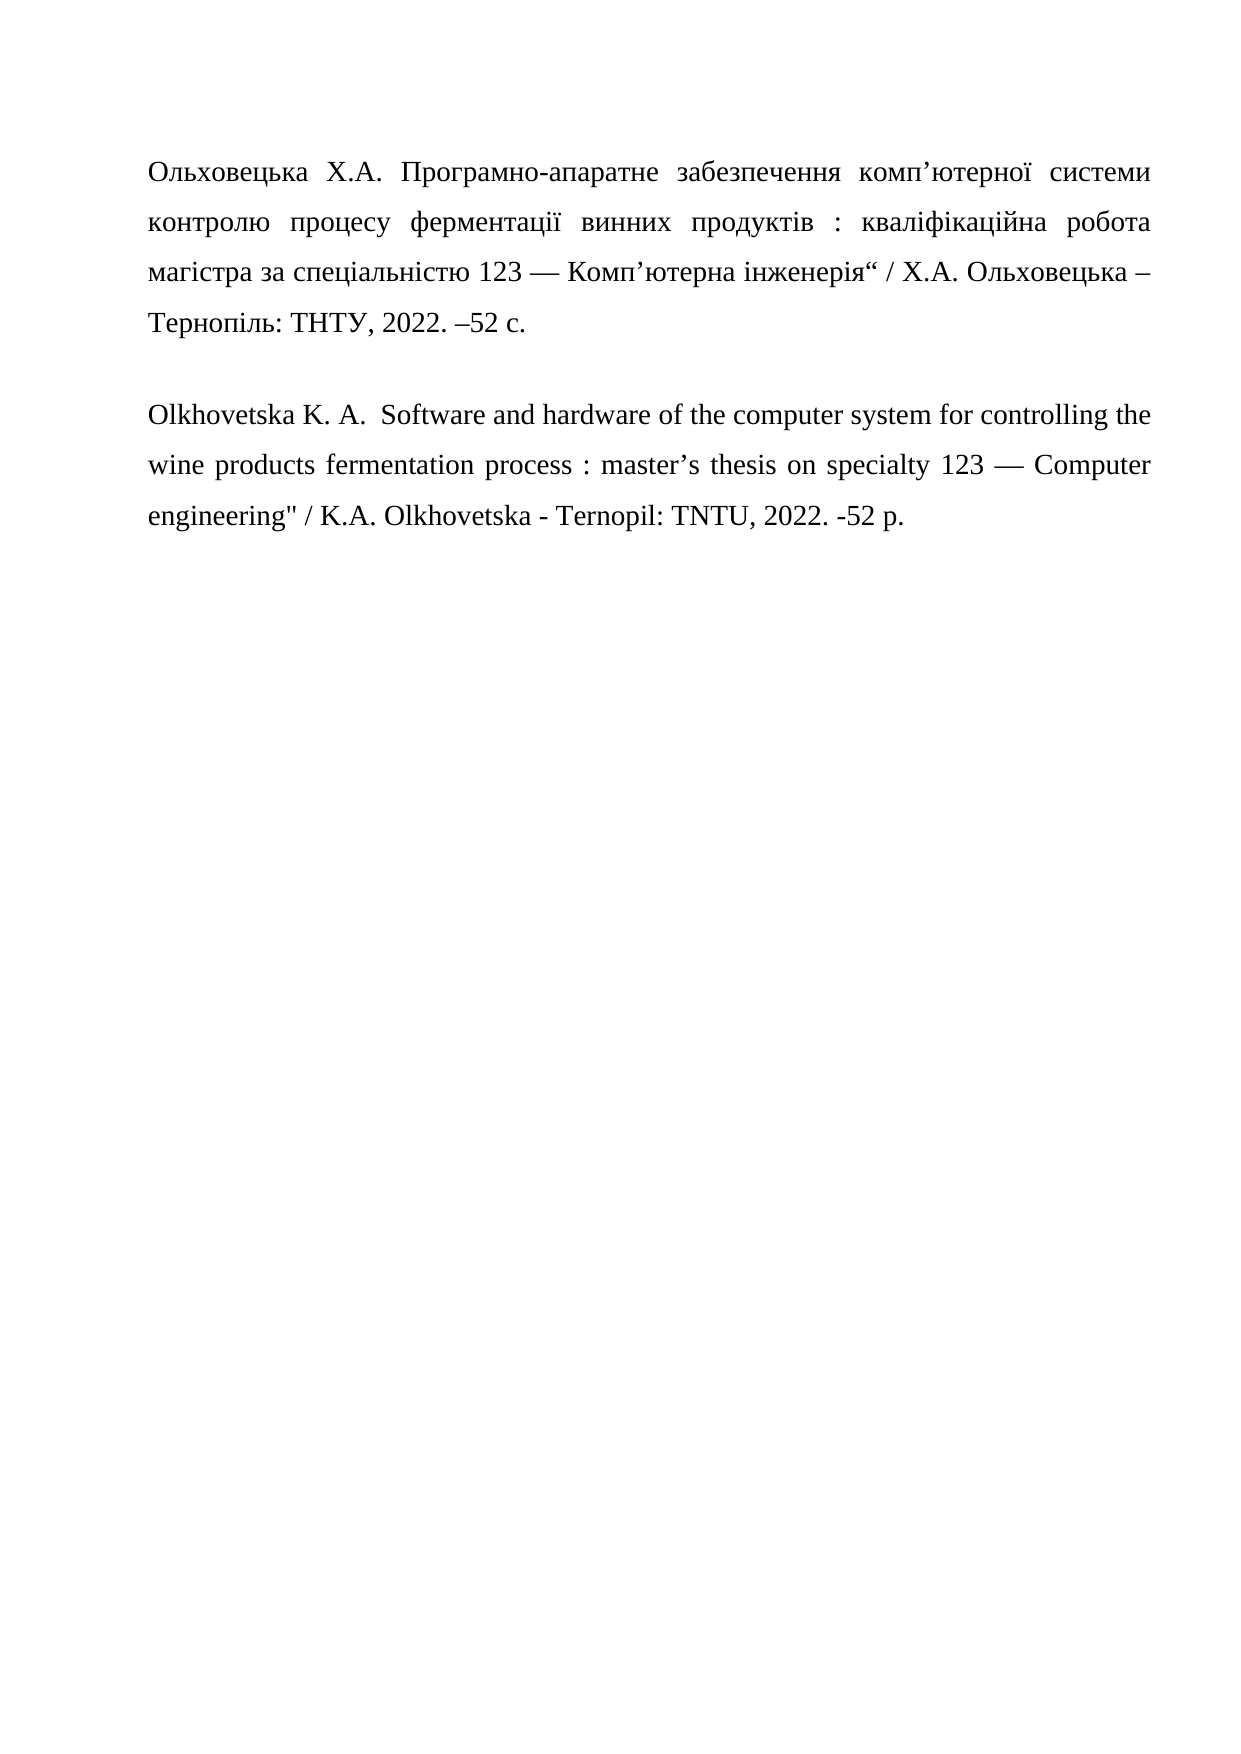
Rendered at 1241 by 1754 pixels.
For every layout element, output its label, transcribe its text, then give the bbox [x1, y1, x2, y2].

text Olkhovetska K. A. Software and hardware of the computer system for controlling the wine products fermentation process : master’s thesis on specialty 123 — Computer engineering" / K.A. Olkhovetska - Ternopil: TNTU, 2022. -52 p. [148, 397, 1152, 531]
text Ольховецька Х.А. Програмно-апаратне забезпечення комп’ютерної системи контролю процесу ферментації винних продуктів : кваліфікаційна робота магістра за спеціальністю 123 — Комп’ютерна інженерія“ / Х.А. Ольховецька – Тернопіль: ТНТУ, 2022. –52 с. [148, 154, 1152, 338]
